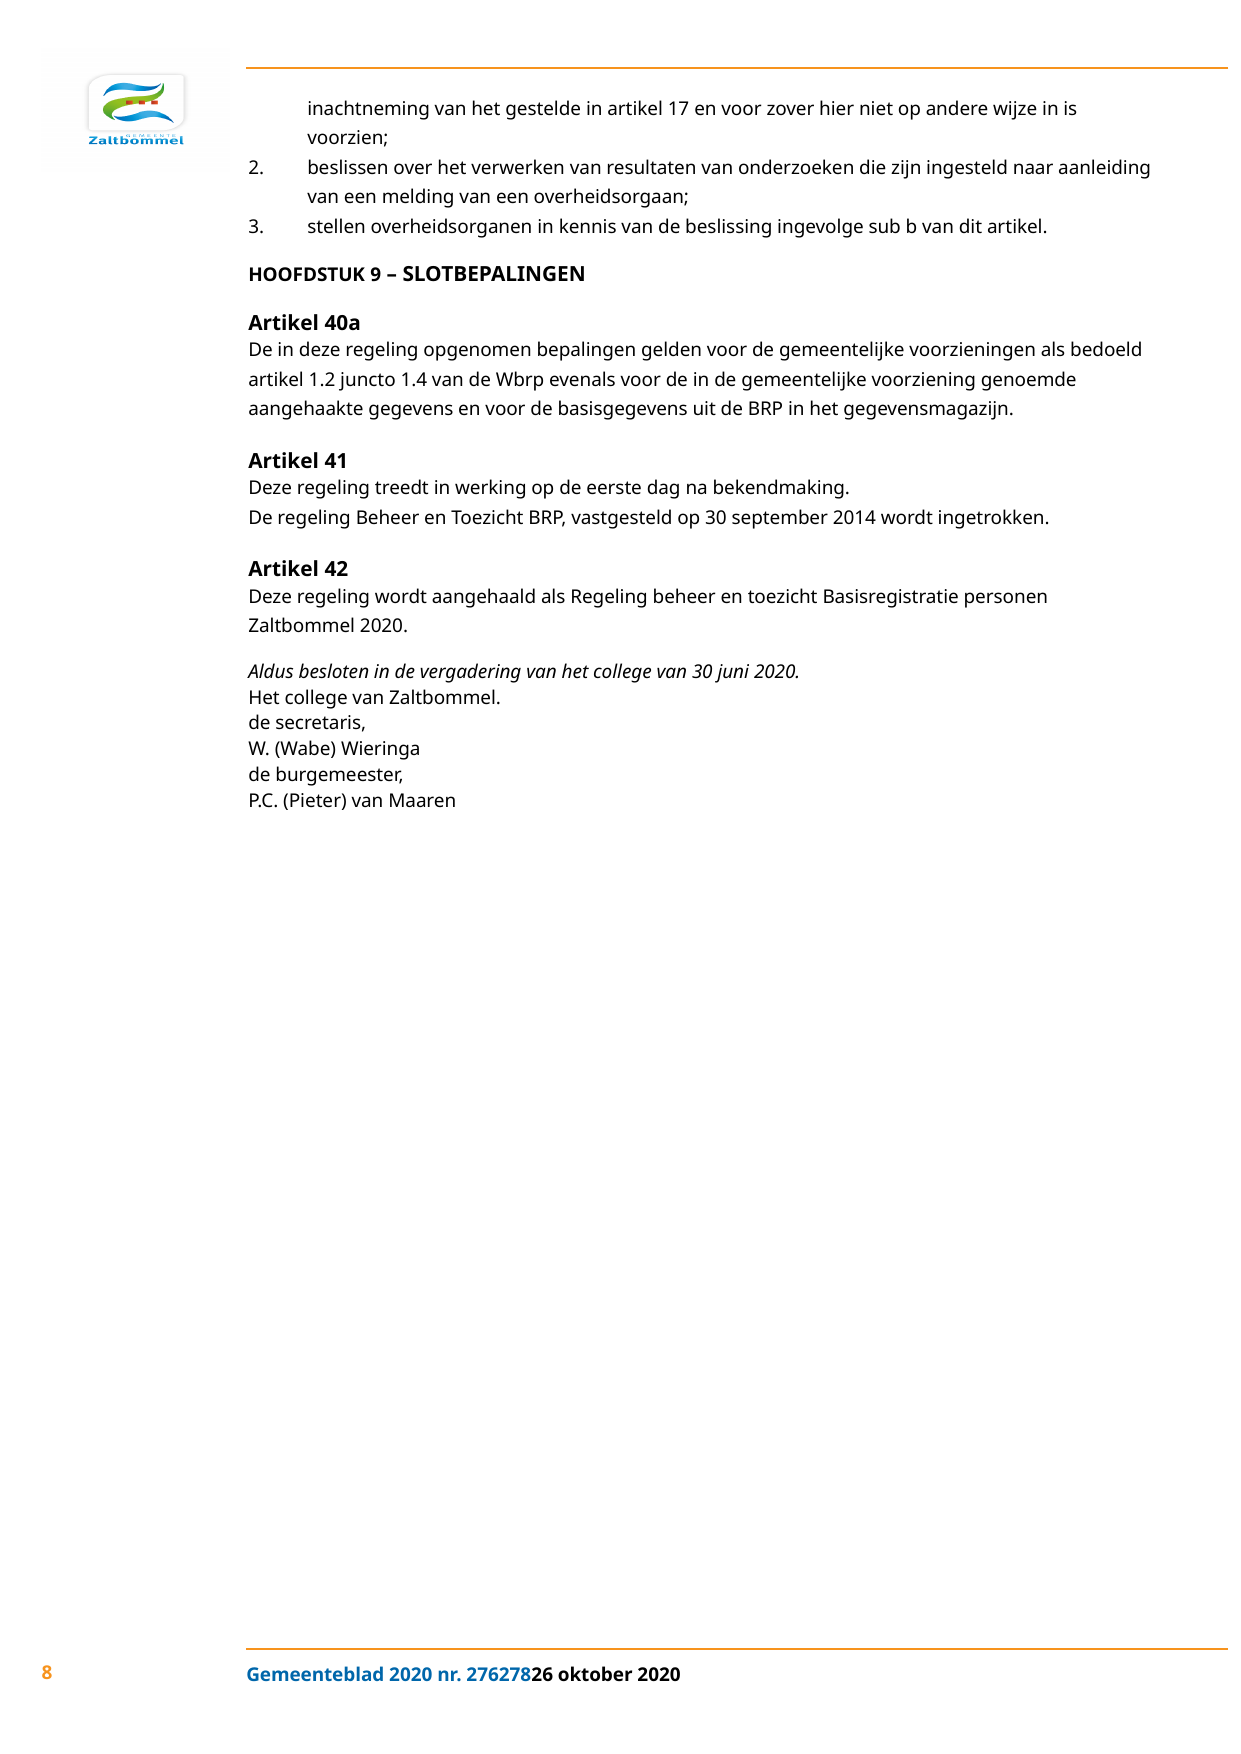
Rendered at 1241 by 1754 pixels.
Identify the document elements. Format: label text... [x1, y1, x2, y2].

text P.C. (Pieter) van Maaren [248, 787, 1152, 812]
text Deze regeling treedt in werking op de eerste dag na bekendmaking. [248, 474, 1152, 500]
text Artikel 41 [248, 446, 1152, 474]
text W. (Wabe) Wieringa [248, 735, 1152, 761]
text De in deze regeling opgenomen bepalingen gelden voor de gemeentelijke voorzieningen als bedoeld artikel 1.2 juncto 1.4 van de Wbrp evenals voor de in de gemeentelijke voorziening genoemde aangehaakte gegevens en voor de basisgegevens uit de BRP in het gegevensmagazijn. [248, 336, 1152, 421]
text HOOFDSTUK 9 – SLOTBEPALINGEN [248, 259, 1152, 287]
text Aldus besloten in de vergadering van het college van 30 juni 2020. [248, 658, 1152, 684]
text Artikel 40a [248, 308, 1152, 336]
list beslissen over het verwerken van resultaten van onderzoeken die zijn ingesteld naar aanleiding van een melding van een overheidsorgaan; [248, 154, 1152, 209]
text Artikel 42 [248, 554, 1152, 583]
list inachtneming van het gestelde in artikel 17 en voor zover hier niet op andere wijze in is voorzien; [248, 95, 1152, 150]
list stellen overheidsorganen in kennis van de beslissing ingevolge sub b van dit artikel. [248, 213, 1152, 239]
text de burgemeester, [248, 761, 1152, 787]
text Deze regeling wordt aangehaald als Regeling beheer en toezicht Basisregistratie personen Zaltbommel 2020. [248, 583, 1152, 638]
text de secretaris, [248, 709, 1152, 735]
text Het college van Zaltbommel. [248, 684, 1152, 709]
picture [41, 47, 231, 172]
text De regeling Beheer en Toezicht BRP, vastgesteld op 30 september 2014 wordt ingetrokken. [248, 504, 1152, 530]
